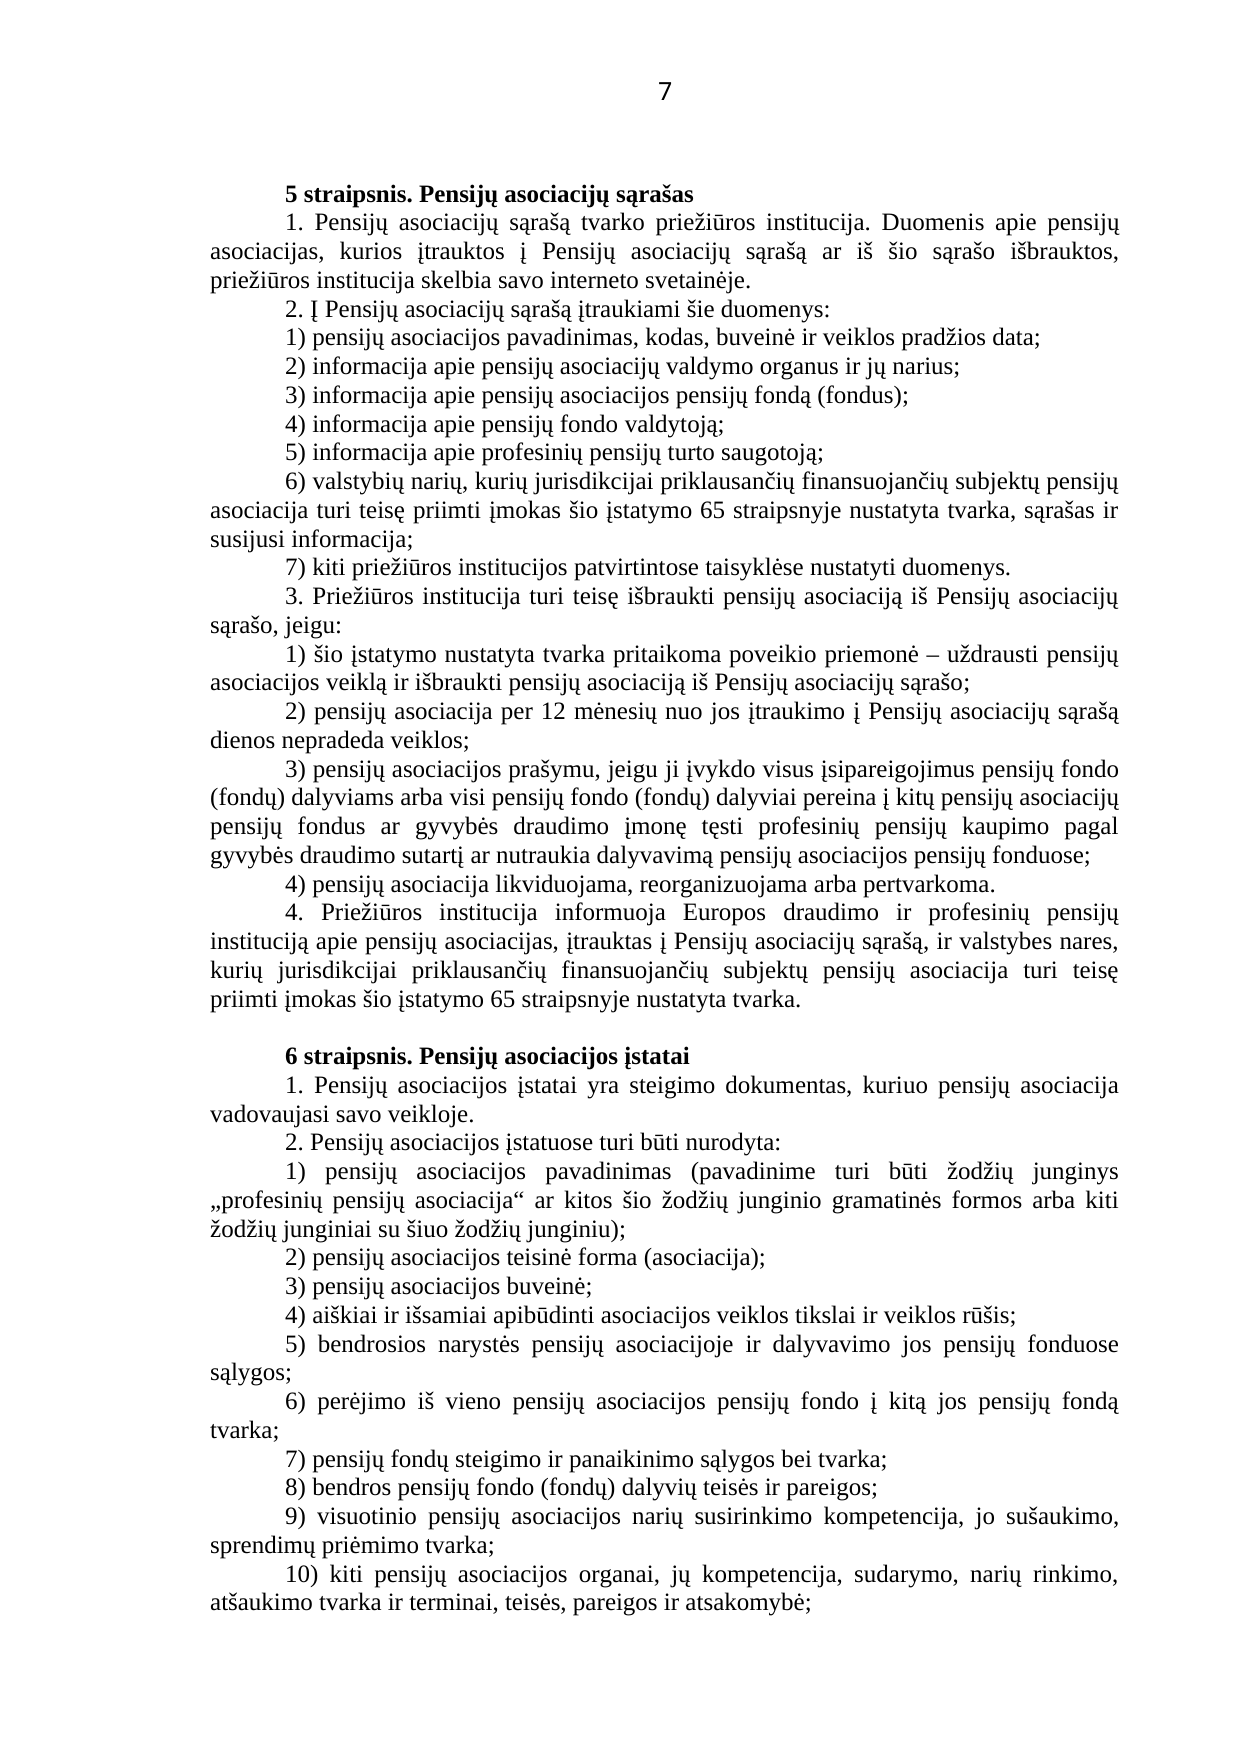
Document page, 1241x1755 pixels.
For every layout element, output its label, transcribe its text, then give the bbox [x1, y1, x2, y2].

text 5) bendrosios narystės pensijų asociacijoje ir dalyvavimo jos pensijų fonduose sąlygos; [210, 1329, 1120, 1386]
text 2. Pensijų asociacijos įstatuose turi būti nurodyta: [210, 1127, 1120, 1156]
text 3) pensijų asociacijos prašymu, jeigu ji įvykdo visus įsipareigojimus pensijų fondo (fondų) dalyviams arba visi pensijų fondo (fondų) dalyviai pereina į kitų pensijų asociacijų pensijų fondus ar gyvybės draudimo įmonę tęsti profesinių pensijų kaupimo pagal gyvybės draudimo sutartį ar nutraukia dalyvavimą pensijų asociacijos pensijų fonduose; [210, 754, 1120, 869]
text 1) pensijų asociacijos pavadinimas (pavadinime turi būti žodžių junginys „profesinių pensijų asociacija“ ar kitos šio žodžių junginio gramatinės formos arba kiti žodžių junginiai su šiuo žodžių junginiu); [210, 1156, 1120, 1242]
text 6) valstybių narių, kurių jurisdikcijai priklausančių finansuojančių subjektų pensijų asociacija turi teisę priimti įmokas šio įstatymo 65 straipsnyje nustatyta tvarka, sąrašas ir susijusi informacija; [210, 466, 1120, 552]
text 2) informacija apie pensijų asociacijų valdymo organus ir jų narius; [210, 351, 1120, 380]
text 3) informacija apie pensijų asociacijos pensijų fondą (fondus); [210, 380, 1120, 409]
text 6) perėjimo iš vieno pensijų asociacijos pensijų fondo į kitą jos pensijų fondą tvarka; [210, 1386, 1120, 1444]
text 5 straipsnis. Pensijų asociacijų sąrašas [210, 179, 1120, 207]
text 1) pensijų asociacijos pavadinimas, kodas, buveinė ir veiklos pradžios data; [210, 322, 1120, 351]
text 1) šio įstatymo nustatyta tvarka pritaikoma poveikio priemonė – uždrausti pensijų asociacijos veiklą ir išbraukti pensijų asociaciją iš Pensijų asociacijų sąrašo; [210, 639, 1120, 696]
text 1. Pensijų asociacijų sąrašą tvarko priežiūros institucija. Duomenis apie pensijų asociacijas, kurios įtrauktos į Pensijų asociacijų sąrašą ar iš šio sąrašo išbrauktos, priežiūros institucija skelbia savo interneto svetainėje. [210, 207, 1120, 294]
text 2. Į Pensijų asociacijų sąrašą įtraukiami šie duomenys: [210, 294, 1120, 322]
text 3. Priežiūros institucija turi teisę išbraukti pensijų asociaciją iš Pensijų asociacijų sąrašo, jeigu: [210, 581, 1120, 639]
text 7) pensijų fondų steigimo ir panaikinimo sąlygos bei tvarka; [210, 1444, 1120, 1472]
text 1. Pensijų asociacijos įstatai yra steigimo dokumentas, kuriuo pensijų asociacija vadovaujasi savo veikloje. [210, 1070, 1120, 1127]
text 2) pensijų asociacijos teisinė forma (asociacija); [210, 1242, 1120, 1271]
text 4) aiškiai ir išsamiai apibūdinti asociacijos veiklos tikslai ir veiklos rūšis; [210, 1300, 1120, 1329]
text 4) pensijų asociacija likviduojama, reorganizuojama arba pertvarkoma. [210, 869, 1120, 897]
text 8) bendros pensijų fondo (fondų) dalyvių teisės ir pareigos; [210, 1472, 1120, 1501]
text 6 straipsnis. Pensijų asociacijos įstatai [210, 1041, 1120, 1070]
text 9) visuotinio pensijų asociacijos narių susirinkimo kompetencija, jo sušaukimo, sprendimų priėmimo tvarka; [210, 1501, 1120, 1559]
text 2) pensijų asociacija per 12 mėnesių nuo jos įtraukimo į Pensijų asociacijų sąrašą dienos nepradeda veiklos; [210, 696, 1120, 754]
text 3) pensijų asociacijos buveinė; [210, 1271, 1120, 1300]
text 7) kiti priežiūros institucijos patvirtintose taisyklėse nustatyti duomenys. [210, 552, 1120, 581]
text 4. Priežiūros institucija informuoja Europos draudimo ir profesinių pensijų instituciją apie pensijų asociacijas, įtrauktas į Pensijų asociacijų sąrašą, ir valstybes nares, kurių jurisdikcijai priklausančių finansuojančių subjektų pensijų asociacija turi teisę priimti įmokas šio įstatymo 65 straipsnyje nustatyta tvarka. [210, 897, 1120, 1012]
text 5) informacija apie profesinių pensijų turto saugotoją; [210, 437, 1120, 466]
text 4) informacija apie pensijų fondo valdytoją; [210, 409, 1120, 437]
text 10) kiti pensijų asociacijos organai, jų kompetencija, sudarymo, narių rinkimo, atšaukimo tvarka ir terminai, teisės, pareigos ir atsakomybė; [210, 1559, 1120, 1616]
